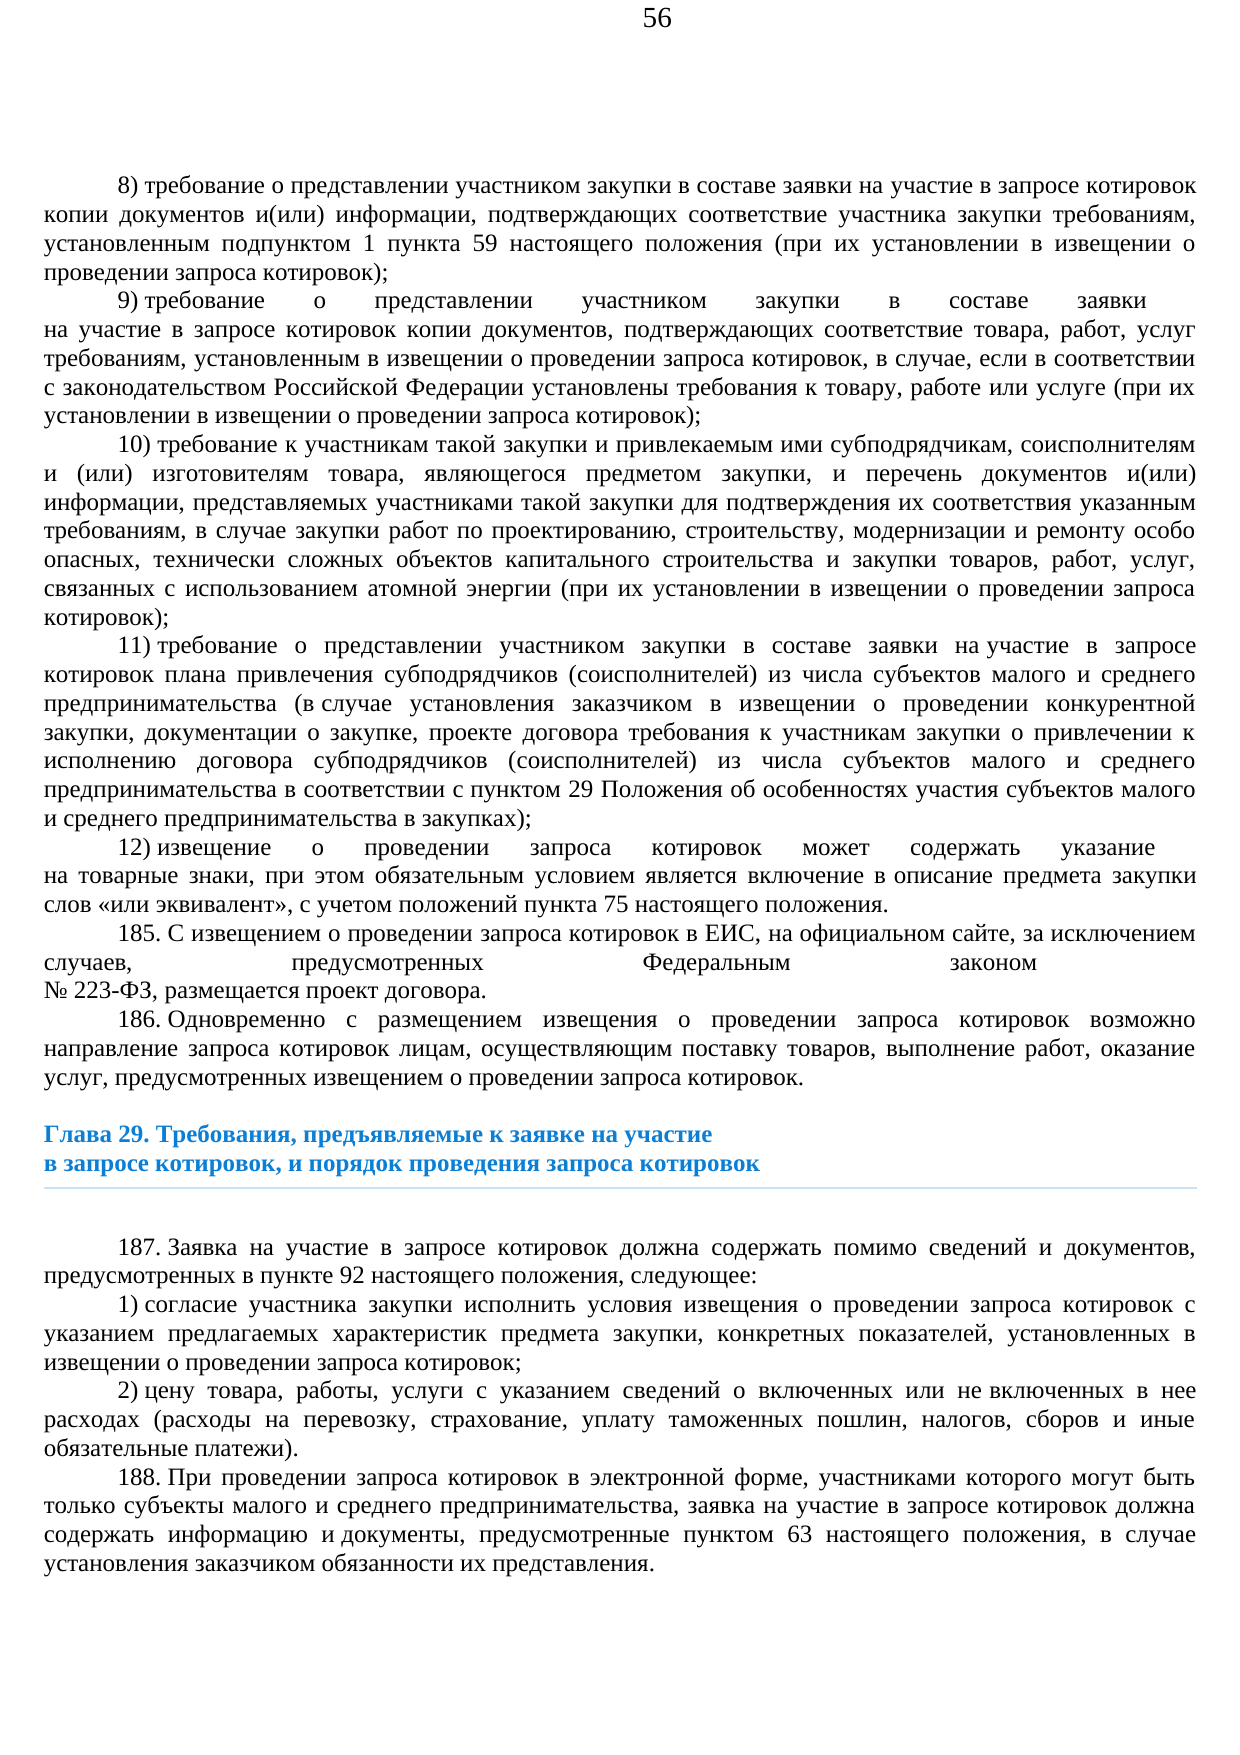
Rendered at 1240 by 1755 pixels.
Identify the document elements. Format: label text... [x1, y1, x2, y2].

text 9) требование о представлении участником закупки в составе заявки на участие в запросе котировок копии документов, подтверждающих соответствие товара, работ, услуг требованиям, установленным в извещении о проведении запроса котировок, в случае, если в соответствии с законодательством Российской Федерации установлены требования к товару, работе или услуге (при их установлении в извещении о проведении запроса котировок); [43, 286, 1197, 429]
text 8) требование о представлении участником закупки в составе заявки на участие в запросе котировок копии документов и(или) информации, подтверждающих соответствие участника закупки требованиям, установленным подпунктом 1 пункта 59 настоящего положения (при их установлении в извещении о проведении запроса котировок); [43, 171, 1197, 286]
text 185. С извещением о проведении запроса котировок в ЕИС, на официальном сайте, за исключением случаев, предусмотренных Федеральным законом № 223-ФЗ, размещается проект договора. [43, 918, 1197, 1004]
text 2) цену товара, работы, услуги с указанием сведений о включенных или не включенных в нее расходах (расходы на перевозку, страхование, уплату таможенных пошлин, налогов, сборов и иные обязательные платежи). [43, 1375, 1197, 1462]
subtitle Глава 29. Требования, предъявляемые к заявке на участие в запросе котировок, и порядок проведения запроса котировок [43, 1119, 1197, 1189]
text 186. Одновременно с размещением извещения о проведении запроса котировок возможно направление запроса котировок лицам, осуществляющим поставку товаров, выполнение работ, оказание услуг, предусмотренных извещением о проведении запроса котировок. [43, 1004, 1197, 1091]
text 187. Заявка на участие в запросе котировок должна содержать помимо сведений и документов, предусмотренных в пункте 92 настоящего положения, следующее: [43, 1232, 1197, 1289]
text 10) требование к участникам такой закупки и привлекаемым ими субподрядчикам, соисполнителям и (или) изготовителям товара, являющегося предметом закупки, и перечень документов и(или) информации, представляемых участниками такой закупки для подтверждения их соответствия указанным требованиям, в случае закупки работ по проектированию, строительству, модернизации и ремонту особо опасных, технически сложных объектов капитального строительства и закупки товаров, работ, услуг, связанных с использованием атомной энергии (при их установлении в извещении о проведении запроса котировок); [43, 429, 1197, 631]
text 11) требование о представлении участником закупки в составе заявки на участие в запросе котировок плана привлечения субподрядчиков (соисполнителей) из числа субъектов малого и среднего предпринимательства (в случае установления заказчиком в извещении о проведении конкурентной закупки, документации о закупке, проекте договора требования к участникам закупки о привлечении к исполнению договора субподрядчиков (соисполнителей) из числа субъектов малого и среднего предпринимательства в соответствии с пунктом 29 Положения об особенностях участия субъектов малого и среднего предпринимательства в закупках); [43, 631, 1197, 832]
text 12) извещение о проведении запроса котировок может содержать указание на товарные знаки, при этом обязательным условием является включение в описание предмета закупки слов «или эквивалент», с учетом положений пункта 75 настоящего положения. [43, 832, 1197, 918]
text 1) согласие участника закупки исполнить условия извещения о проведении запроса котировок с указанием предлагаемых характеристик предмета закупки, конкретных показателей, установленных в извещении о проведении запроса котировок; [43, 1289, 1197, 1375]
text 188. При проведении запроса котировок в электронной форме, участниками которого могут быть только субъекты малого и среднего предпринимательства, заявка на участие в запросе котировок должна содержать информацию и документы, предусмотренные пунктом 63 настоящего положения, в случае установления заказчиком обязанности их представления. [43, 1462, 1197, 1577]
